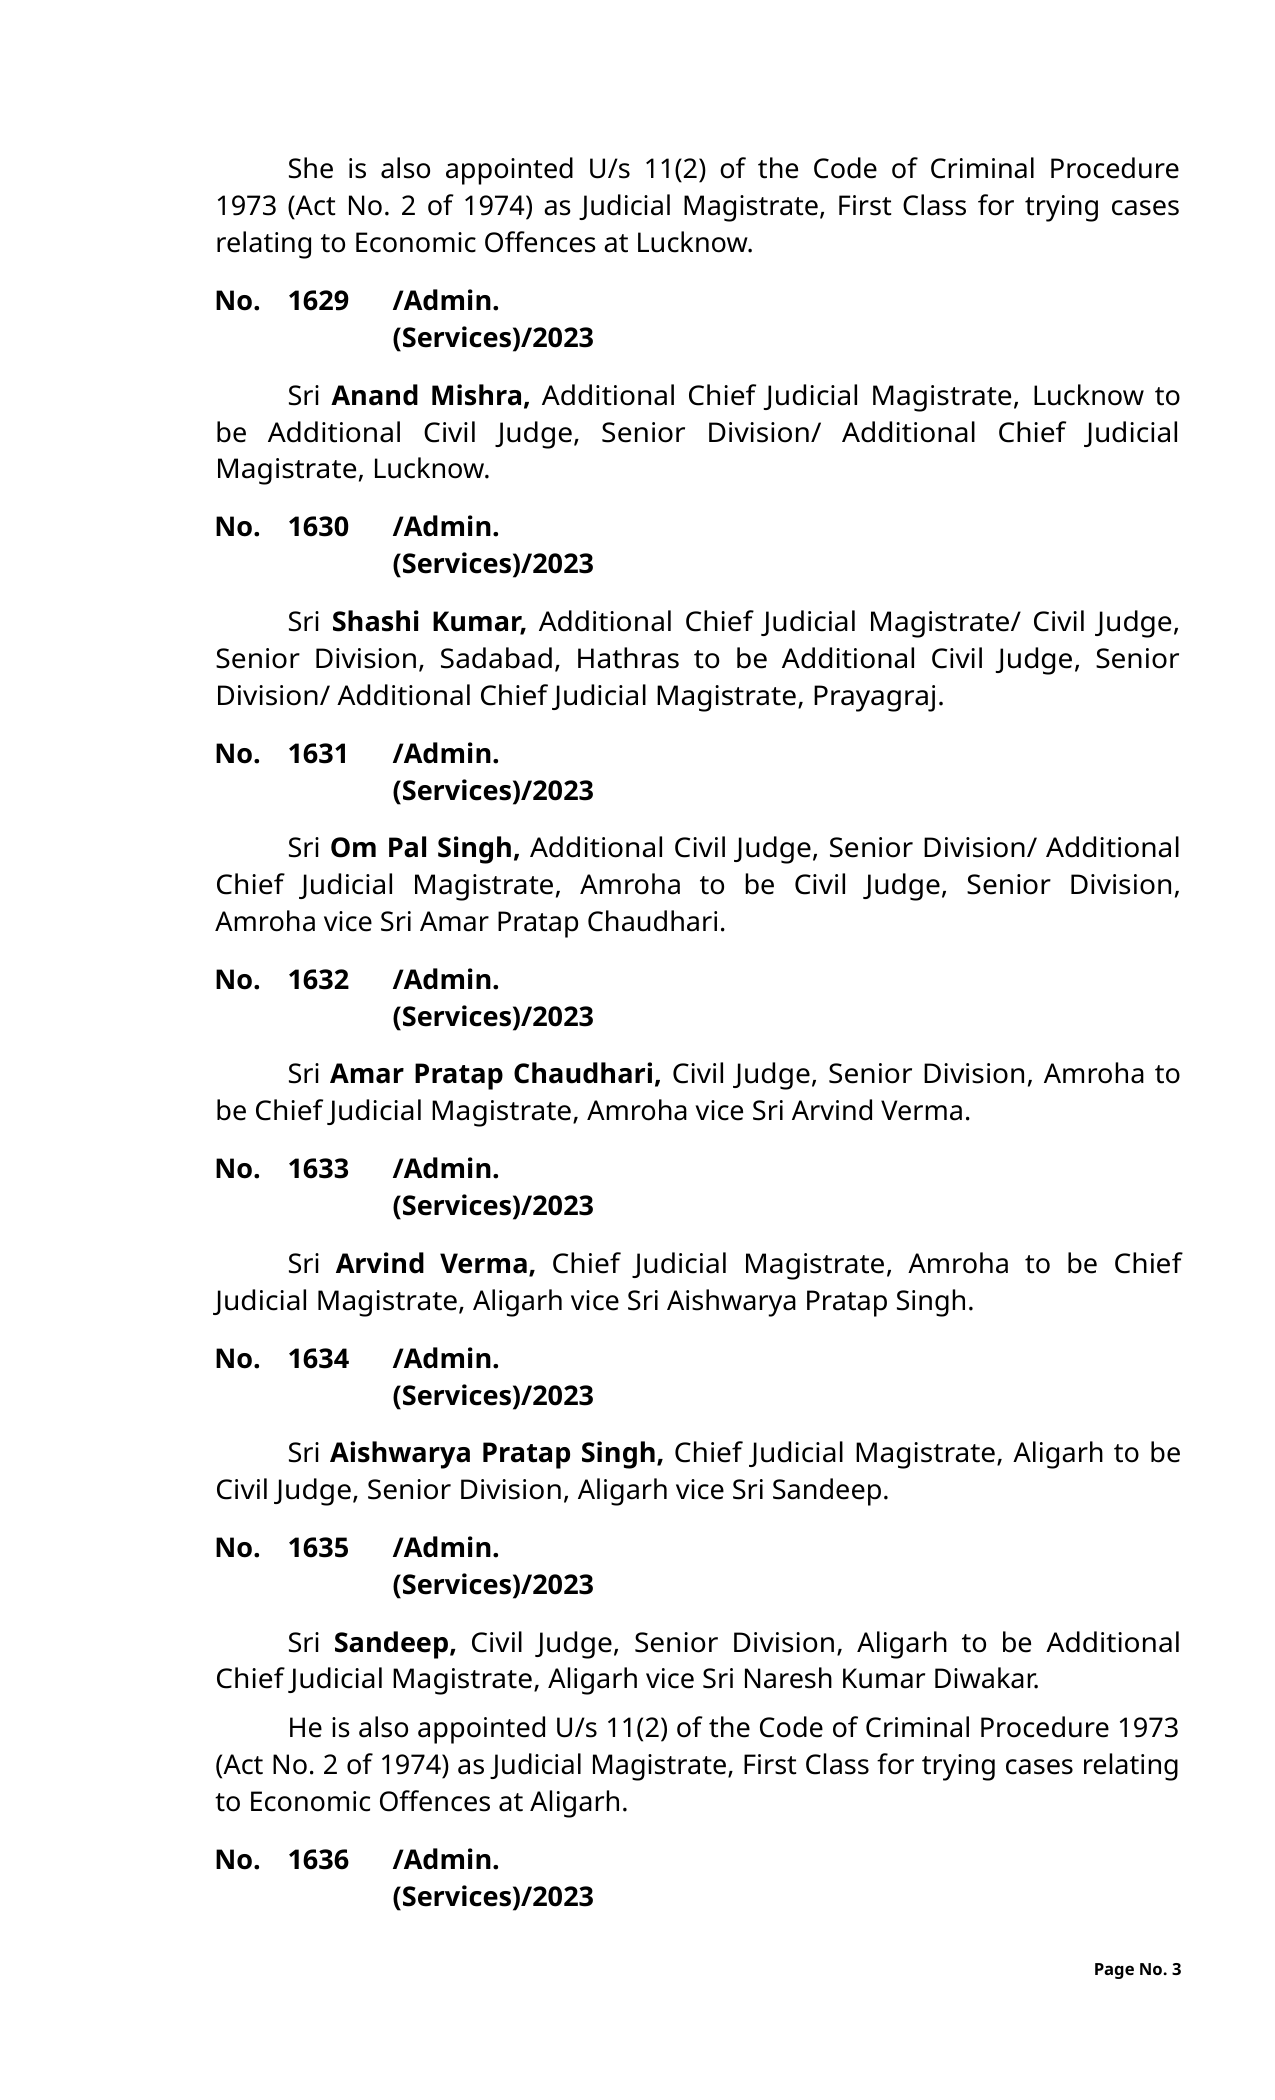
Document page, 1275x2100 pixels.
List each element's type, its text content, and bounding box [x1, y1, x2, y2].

table_header [276, 722, 381, 817]
table_header [276, 1516, 381, 1611]
text Sri Anand Mishra, Additional Chief Judicial Magistrate, Lucknow to be Additional Civil Judge, Senior Division/ Additional Chief Judicial Magistrate, Lucknow. [215, 376, 1181, 487]
table_header No. [203, 270, 276, 364]
text Sri Amar Pratap Chaudhari, Civil Judge, Senior Division, Amroha to be Chief Judicial Magistrate, Amroha vice Sri Arvind Verma. [215, 1055, 1181, 1129]
table_header No. [203, 1138, 276, 1232]
table_header No. [203, 722, 276, 817]
table_header [276, 1327, 381, 1422]
table_header No. [203, 1829, 276, 1923]
table_header [276, 948, 381, 1043]
text She is also appointed U/s 11(2) of the Code of Criminal Procedure 1973 (Act No. 2 of 1974) as Judicial Magistrate, First Class for trying cases relating to Economic Offences at Lucknow. [215, 150, 1181, 261]
text He is also appointed U/s 11(2) of the Code of Criminal Procedure 1973 (Act No. 2 of 1974) as Judicial Magistrate, First Class for trying cases relating to Economic Offences at Aligarh. [215, 1709, 1181, 1819]
table_header /Admin. (Services)/2023 [381, 1327, 718, 1422]
table_header [276, 270, 381, 364]
table_header No. [203, 1327, 276, 1422]
table_header [276, 1138, 381, 1232]
text Sri Om Pal Singh, Additional Civil Judge, Senior Division/ Additional Chief Judicial Magistrate, Amroha to be Civil Judge, Senior Division, Amroha vice Sri Amar Pratap Chaudhari. [215, 829, 1181, 939]
table_header [276, 1829, 381, 1923]
table_header /Admin. (Services)/2023 [381, 722, 718, 817]
table_header [276, 496, 381, 591]
table_header /Admin. (Services)/2023 [381, 270, 718, 364]
table_header /Admin. (Services)/2023 [381, 496, 718, 591]
text Sri Aishwarya Pratap Singh, Chief Judicial Magistrate, Aligarh to be Civil Judge, Senior Division, Aligarh vice Sri Sandeep. [215, 1434, 1181, 1507]
text Sri Sandeep, Civil Judge, Senior Division, Aligarh to be Additional Chief Judicial Magistrate, Aligarh vice Sri Naresh Kumar Diwakar. [215, 1623, 1181, 1697]
table_header /Admin. (Services)/2023 [381, 1829, 718, 1923]
text Sri Arvind Verma, Chief Judicial Magistrate, Amroha to be Chief Judicial Magistrate, Aligarh vice Sri Aishwarya Pratap Singh. [215, 1244, 1181, 1318]
table_header No. [203, 948, 276, 1043]
table_header /Admin. (Services)/2023 [381, 948, 718, 1043]
text Sri Shashi Kumar, Additional Chief Judicial Magistrate/ Civil Judge, Senior Division, Sadabad, Hathras to be Additional Civil Judge, Senior Division/ Additional Chief Judicial Magistrate, Prayagraj. [215, 602, 1181, 713]
table_header /Admin. (Services)/2023 [381, 1516, 718, 1611]
table_header No. [203, 496, 276, 591]
table_header No. [203, 1516, 276, 1611]
table_header /Admin. (Services)/2023 [381, 1138, 718, 1232]
